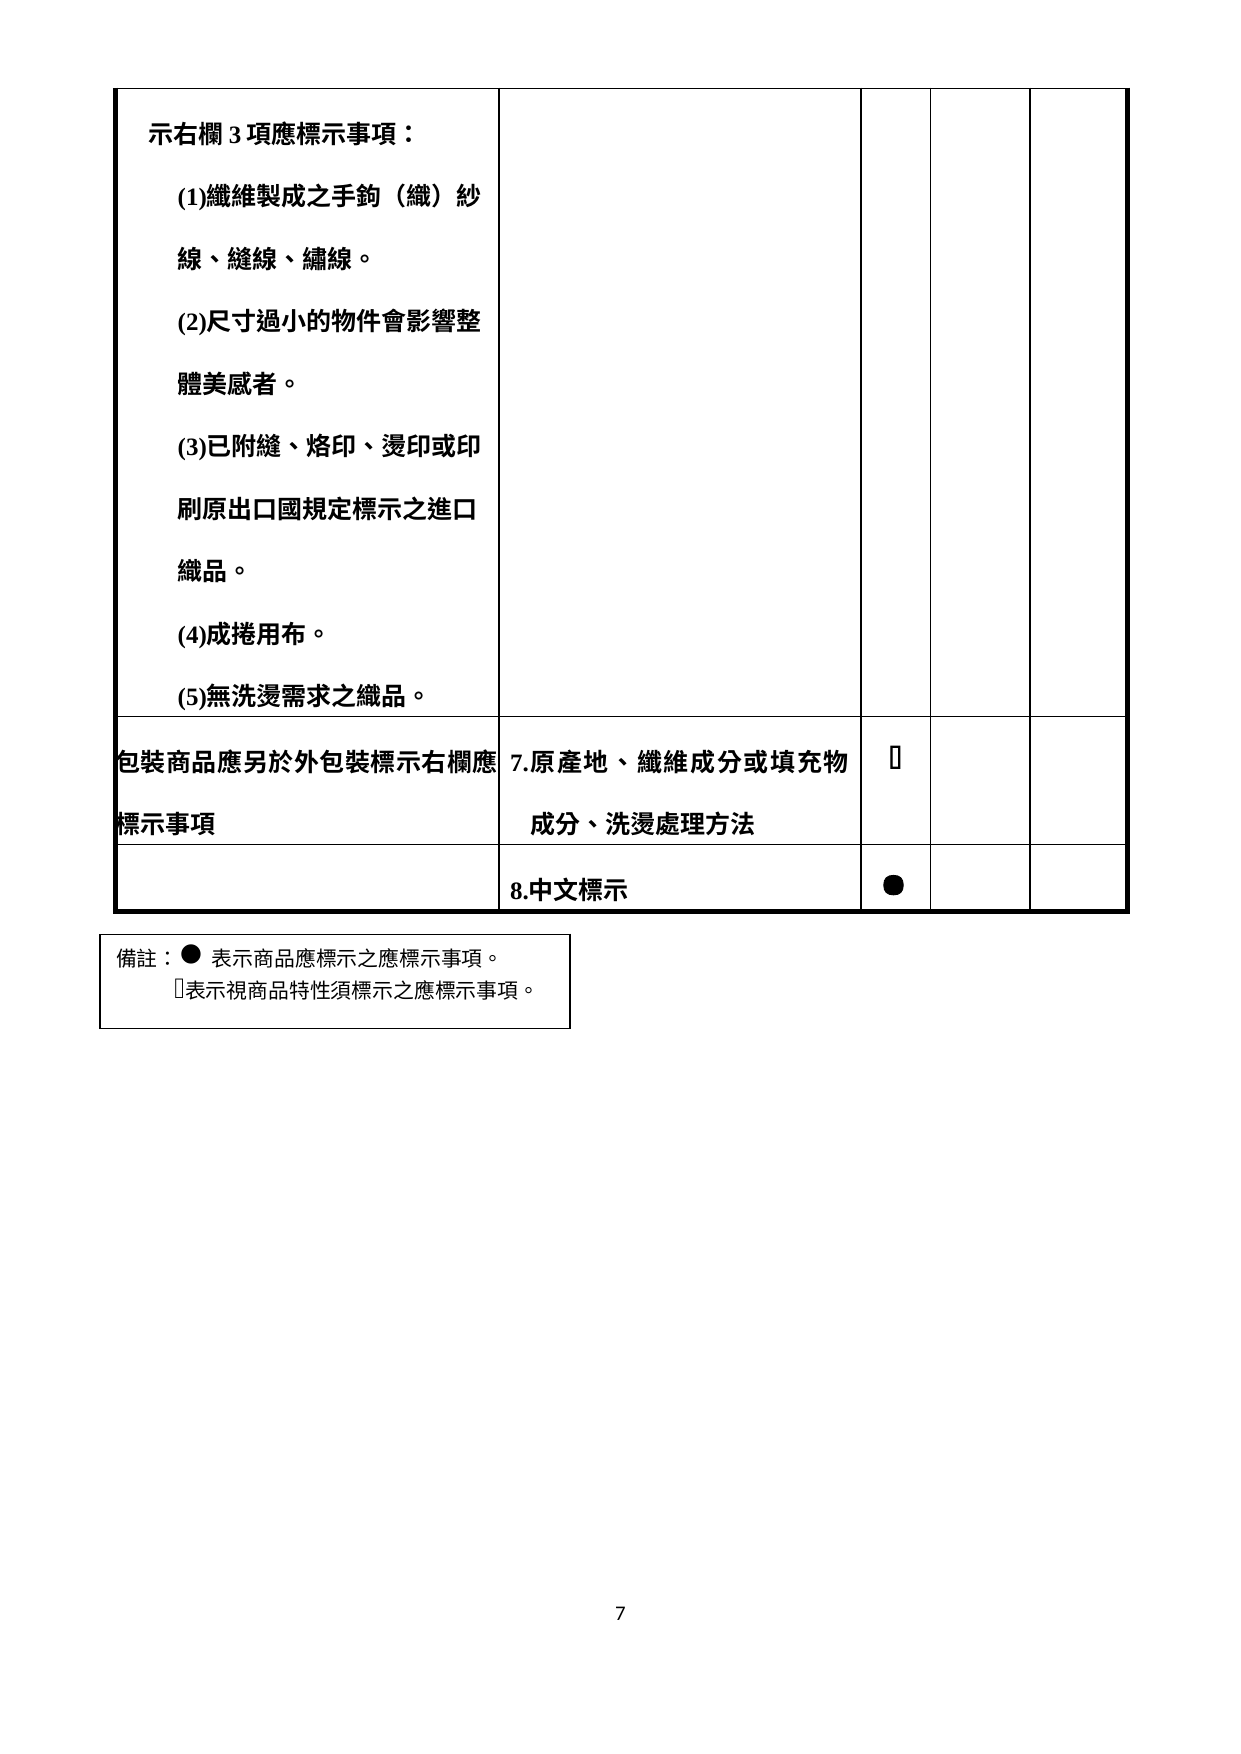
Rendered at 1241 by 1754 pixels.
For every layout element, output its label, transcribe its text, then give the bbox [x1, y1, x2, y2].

table_cell [500, 89, 860, 716]
table_cell [931, 717, 1029, 844]
table_cell  [862, 845, 930, 909]
table_cell [931, 845, 1029, 909]
table_cell [931, 89, 1029, 716]
table_cell [1031, 717, 1125, 844]
table_cell 8.中文標示 [500, 845, 860, 909]
table_cell 示右欄3項應標示事項： (1)纖維製成之手鉤（織）紗線、縫線、繡線。 (2)尺寸過小的物件會影響整體美感者。 (3)已附縫、烙印、燙印或印刷原出口國規定標示之進口織品。 (4)成捲用布。 (5)無洗燙需求之織品。 [118, 89, 498, 716]
table_cell 包裝商品應另於外包裝標示右欄應標示事項 [118, 717, 498, 844]
table_cell  [862, 717, 930, 844]
table_cell [1031, 845, 1125, 909]
table_cell [118, 845, 498, 909]
table_cell [862, 89, 930, 716]
table_cell [1031, 89, 1125, 716]
table_cell 7.原產地、纖維成分或填充物成分、洗燙處理方法 [500, 717, 860, 844]
text 備註：表示商品應標示之應標示事項。 [116, 942, 554, 974]
text 表示視商品特性須標示之應標示事項。 [116, 974, 554, 1004]
